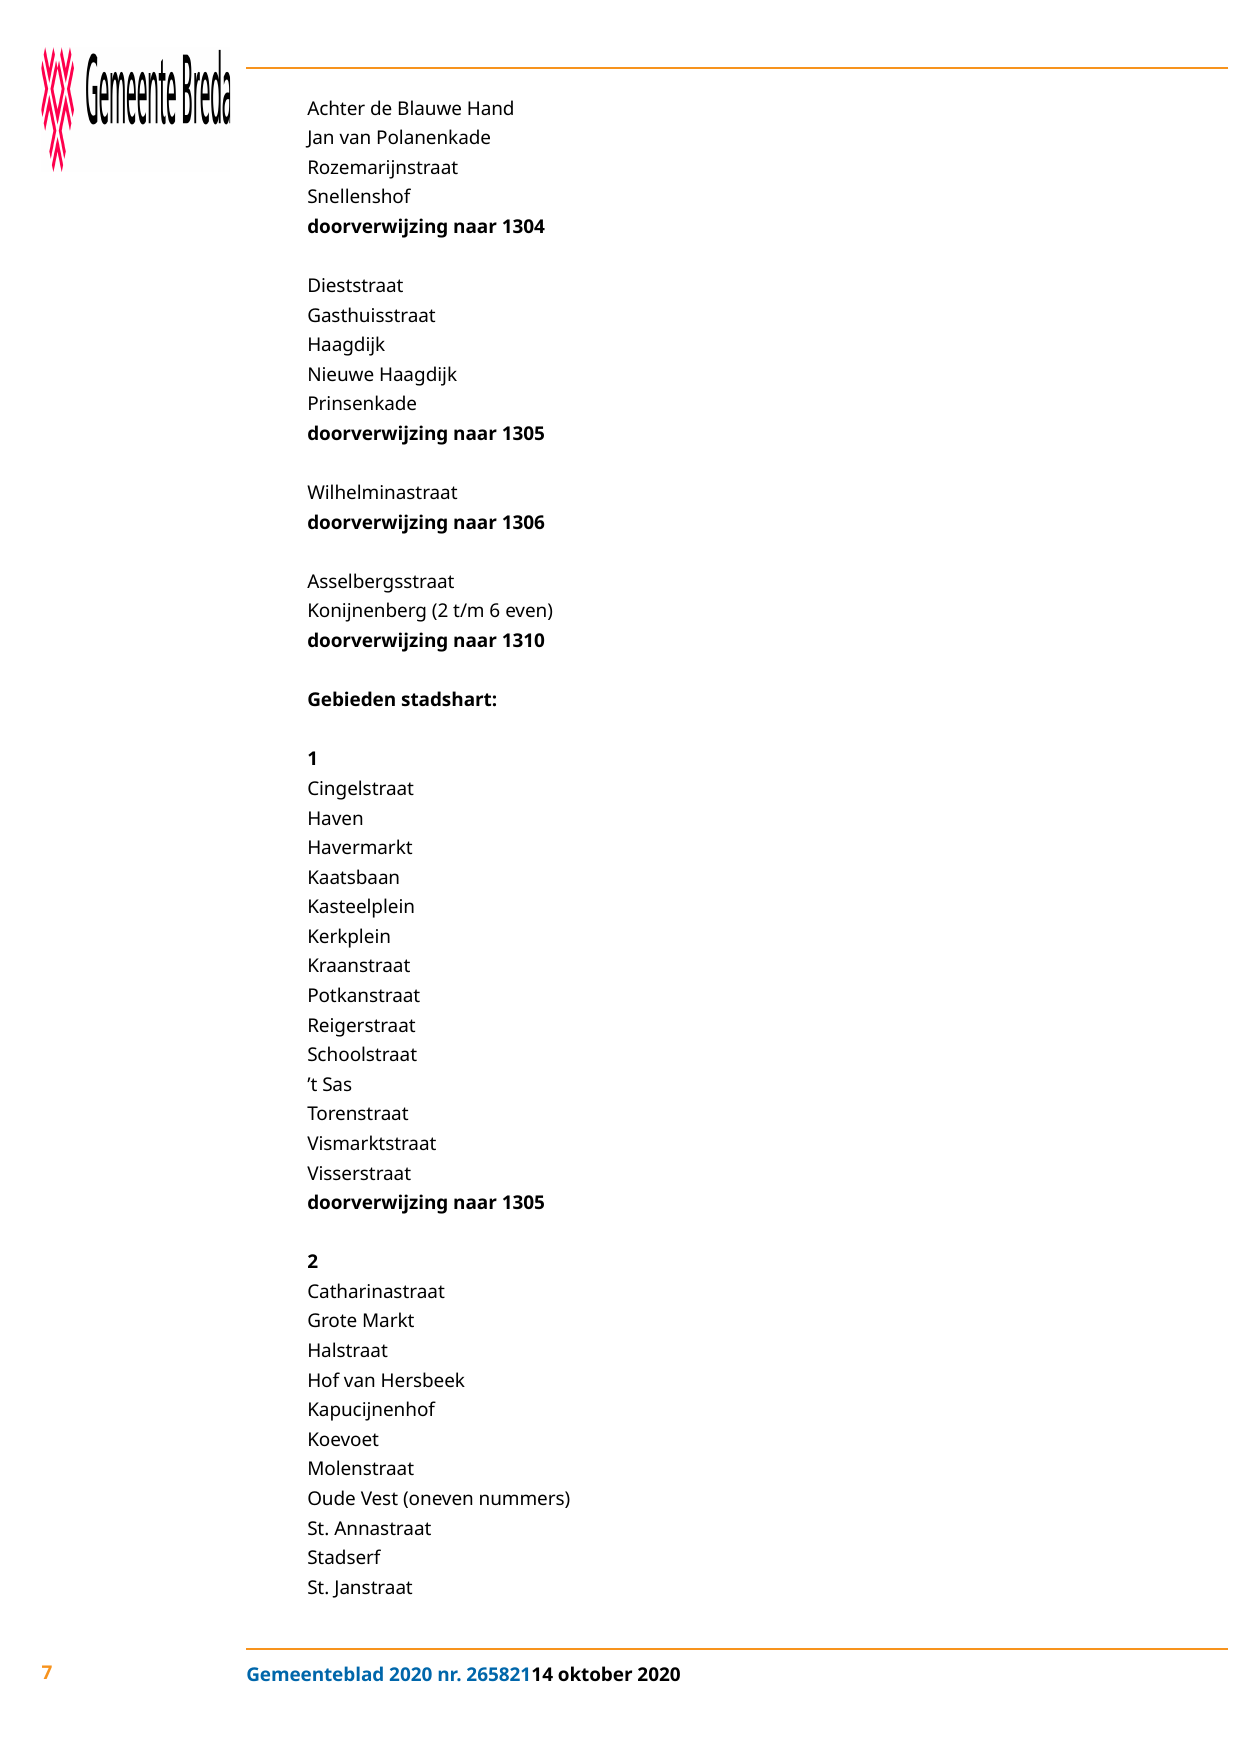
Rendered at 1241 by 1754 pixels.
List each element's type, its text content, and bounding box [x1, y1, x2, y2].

list Nieuwe Haagdijk [248, 361, 1152, 387]
list Kapucijnenhof [248, 1396, 1152, 1422]
list Wilhelminastraat [248, 479, 1152, 505]
list Cingelstraat [248, 775, 1152, 801]
list Hof van Hersbeek [248, 1367, 1152, 1393]
list 2 [248, 1248, 1152, 1274]
picture [41, 47, 231, 172]
list doorverwijzing naar 1305 [248, 420, 1152, 446]
list Torenstraat [248, 1101, 1152, 1126]
list Visserstraat [248, 1160, 1152, 1186]
list Snellenshof [248, 183, 1152, 209]
list Schoolstraat [248, 1041, 1152, 1067]
list Reigerstraat [248, 1012, 1152, 1038]
list Haven [248, 805, 1152, 831]
list Asselbergsstraat [248, 568, 1152, 594]
list Kasteelplein [248, 893, 1152, 919]
list Kaatsbaan [248, 864, 1152, 890]
list Kerkplein [248, 923, 1152, 949]
list Havermarkt [248, 834, 1152, 860]
list doorverwijzing naar 1305 [248, 1189, 1152, 1215]
list Jan van Polanenkade [248, 124, 1152, 150]
list doorverwijzing naar 1310 [248, 627, 1152, 653]
list Stadserf [248, 1544, 1152, 1570]
list Potkanstraat [248, 982, 1152, 1008]
list Halstraat [248, 1337, 1152, 1363]
list doorverwijzing naar 1306 [248, 509, 1152, 535]
list doorverwijzing naar 1304 [248, 213, 1152, 239]
list Kraanstraat [248, 953, 1152, 978]
list Oude Vest (oneven nummers) [248, 1485, 1152, 1511]
list Dieststraat [248, 272, 1152, 298]
list St. Janstraat [248, 1574, 1152, 1600]
list Gasthuisstraat [248, 302, 1152, 328]
list Rozemarijnstraat [248, 154, 1152, 180]
list Vismarktstraat [248, 1130, 1152, 1156]
list Catharinastraat [248, 1278, 1152, 1304]
list Gebieden stadshart: [248, 686, 1152, 712]
list Haagdijk [248, 331, 1152, 357]
list Molenstraat [248, 1456, 1152, 1481]
list ’t Sas [248, 1071, 1152, 1097]
list Grote Markt [248, 1308, 1152, 1333]
list Achter de Blauwe Hand [248, 95, 1152, 121]
list St. Annastraat [248, 1515, 1152, 1541]
list Konijnenberg (2 t/m 6 even) [248, 598, 1152, 623]
list Koevoet [248, 1426, 1152, 1452]
list 1 [248, 746, 1152, 771]
list Prinsenkade [248, 391, 1152, 416]
